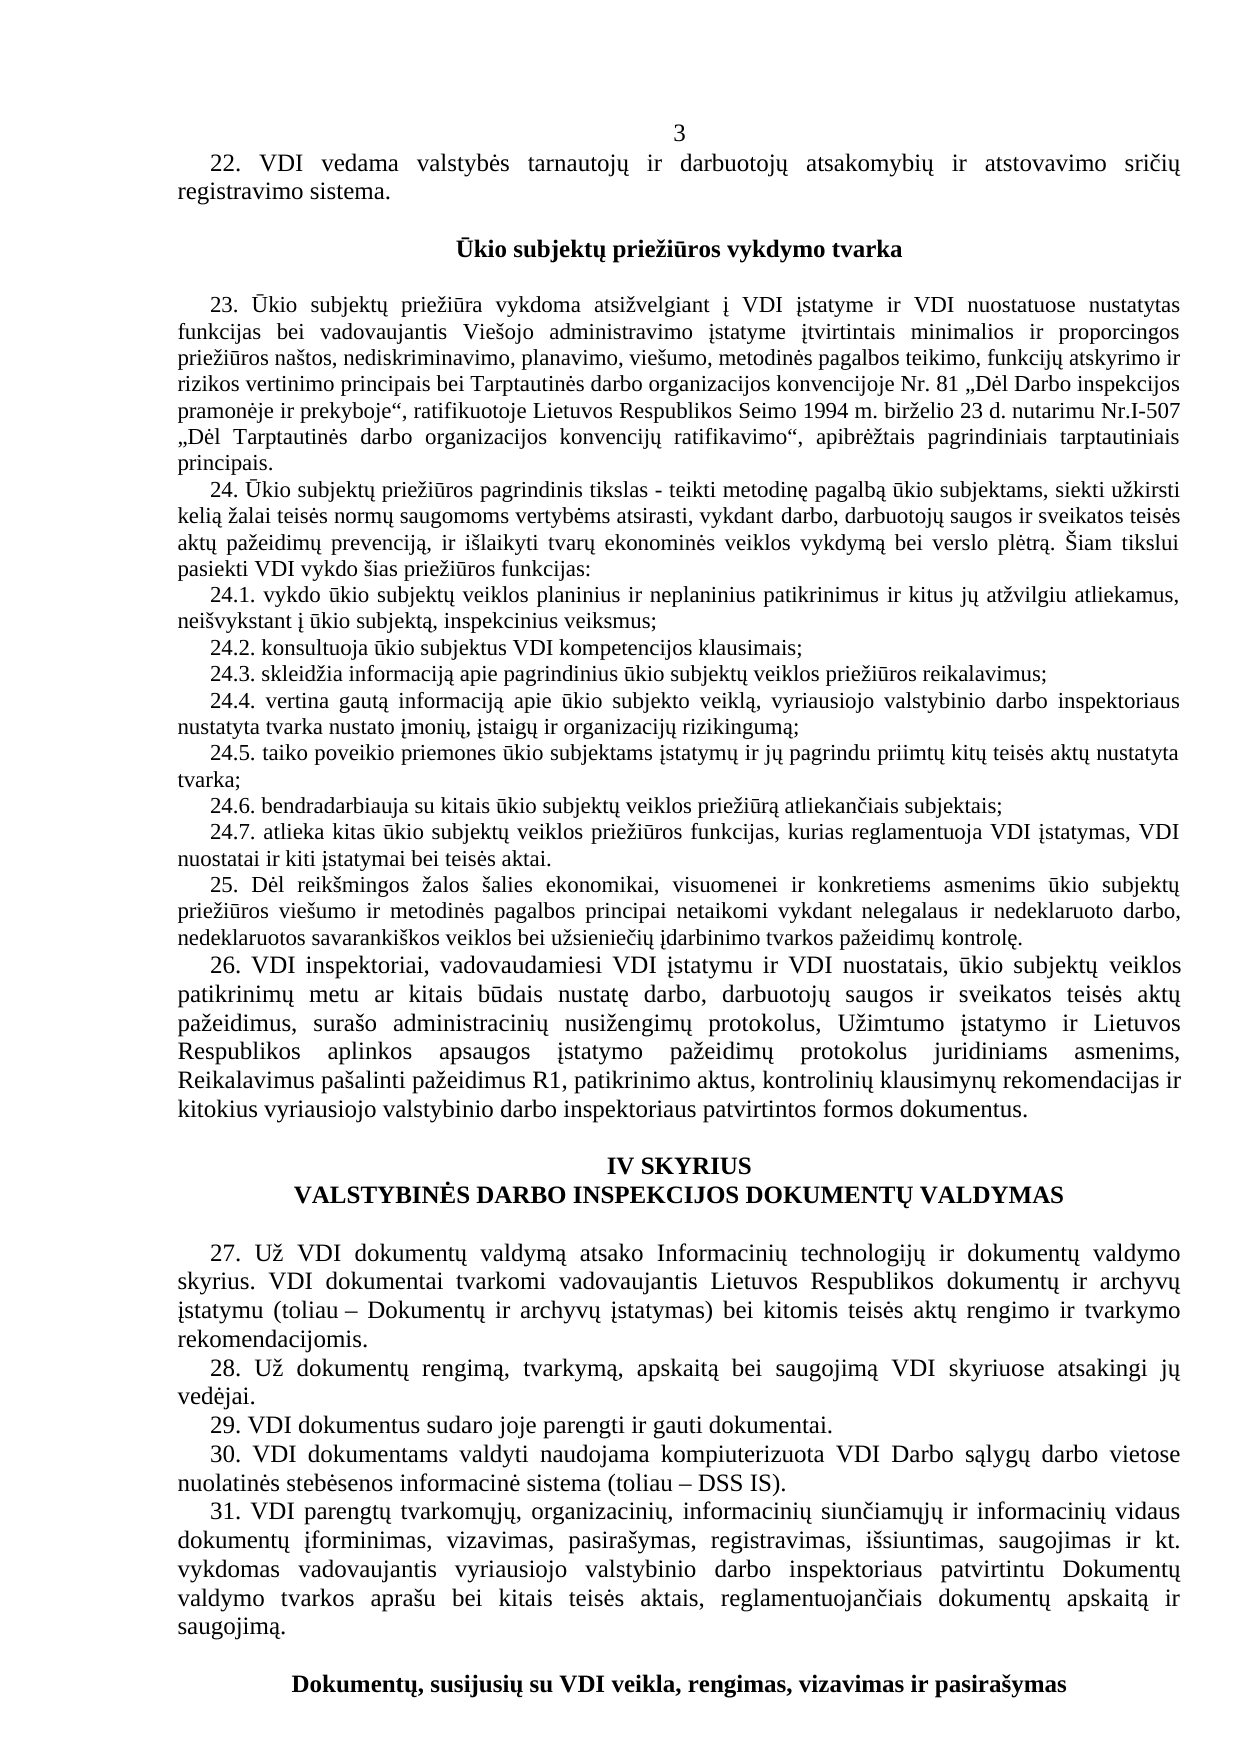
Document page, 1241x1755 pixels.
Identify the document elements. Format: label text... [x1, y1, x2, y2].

text 29. VDI dokumentus sudaro joje parengti ir gauti dokumentai. [177, 1410, 1181, 1439]
text 24.4. vertina gautą informaciją apie ūkio subjekto veiklą, vyriausiojo valstybinio darbo inspektoriaus nustatyta tvarka nustato įmonių, įstaigų ir organizacijų rizikingumą; [177, 687, 1181, 739]
text 24.5. taiko poveikio priemones ūkio subjektams įstatymų ir jų pagrindu priimtų kitų teisės aktų nustatyta tvarka; [177, 739, 1181, 792]
text IV SKYRIUS [177, 1151, 1181, 1180]
text 30. VDI dokumentams valdyti naudojama kompiuterizuota VDI Darbo sąlygų darbo vietose nuolatinės stebėsenos informacinė sistema (toliau – DSS IS). [177, 1439, 1181, 1496]
text VALSTYBINĖS DARBO INSPEKCIJOS DOKUMENTŲ VALDYMAS [177, 1180, 1181, 1209]
text 31. VDI parengtų tvarkomųjų, organizacinių, informacinių siunčiamųjų ir informacinių vidaus dokumentų įforminimas, vizavimas, pasirašymas, registravimas, išsiuntimas, saugojimas ir kt. vykdomas vadovaujantis vyriausiojo valstybinio darbo inspektoriaus patvirtintu Dokumentų valdymo tvarkos aprašu bei kitais teisės aktais, reglamentuojančiais dokumentų apskaitą ir saugojimą. [177, 1496, 1181, 1640]
text Dokumentų, susijusių su VDI veikla, rengimas, vizavimas ir pasirašymas [177, 1669, 1181, 1698]
text Ūkio subjektų priežiūros vykdymo tvarka [177, 234, 1181, 263]
text 24.1. vykdo ūkio subjektų veiklos planinius ir neplaninius patikrinimus ir kitus jų atžvilgiu atliekamus, neišvykstant į ūkio subjektą, inspekcinius veiksmus; [177, 581, 1181, 634]
text 24. Ūkio subjektų priežiūros pagrindinis tikslas - teikti metodinę pagalbą ūkio subjektams, siekti užkirsti kelią žalai teisės normų saugomoms vertybėms atsirasti, vykdant darbo, darbuotojų saugos ir sveikatos teisės aktų pažeidimų prevenciją, ir išlaikyti tvarų ekonominės veiklos vykdymą bei verslo plėtrą. Šiam tikslui pasiekti VDI vykdo šias priežiūros funkcijas: [177, 476, 1181, 581]
text 24.7. atlieka kitas ūkio subjektų veiklos priežiūros funkcijas, kurias reglamentuoja VDI įstatymas, VDI nuostatai ir kiti įstatymai bei teisės aktai. [177, 818, 1181, 871]
text 27. Už VDI dokumentų valdymą atsako Informacinių technologijų ir dokumentų valdymo skyrius. VDI dokumentai tvarkomi vadovaujantis Lietuvos Respublikos dokumentų ir archyvų įstatymu (toliau – Dokumentų ir archyvų įstatymas) bei kitomis teisės aktų rengimo ir tvarkymo rekomendacijomis. [177, 1238, 1181, 1353]
text 26. VDI inspektoriai, vadovaudamiesi VDI įstatymu ir VDI nuostatais, ūkio subjektų veiklos patikrinimų metu ar kitais būdais nustatę darbo, darbuotojų saugos ir sveikatos teisės aktų pažeidimus, surašo administracinių nusižengimų protokolus, Užimtumo įstatymo ir Lietuvos Respublikos aplinkos apsaugos įstatymo pažeidimų protokolus juridiniams asmenims, Reikalavimus pašalinti pažeidimus R1, patikrinimo aktus, kontrolinių klausimynų rekomendacijas ir kitokius vyriausiojo valstybinio darbo inspektoriaus patvirtintos formos dokumentus. [177, 950, 1181, 1123]
text 22. VDI vedama valstybės tarnautojų ir darbuotojų atsakomybių ir atstovavimo sričių registravimo sistema. [177, 148, 1181, 205]
text 25. Dėl reikšmingos žalos šalies ekonomikai, visuomenei ir konkretiems asmenims ūkio subjektų priežiūros viešumo ir metodinės pagalbos principai netaikomi vykdant nelegalaus ir nedeklaruoto darbo, nedeklaruotos savarankiškos veiklos bei užsieniečių įdarbinimo tvarkos pažeidimų kontrolę. [177, 871, 1181, 950]
text 23. Ūkio subjektų priežiūra vykdoma atsižvelgiant į VDI įstatyme ir VDI nuostatuose nustatytas funkcijas bei vadovaujantis Viešojo administravimo įstatyme įtvirtintais minimalios ir proporcingos priežiūros naštos, nediskriminavimo, planavimo, viešumo, metodinės pagalbos teikimo, funkcijų atskyrimo ir rizikos vertinimo principais bei Tarptautinės darbo organizacijos konvencijoje Nr. 81 „Dėl Darbo inspekcijos pramonėje ir prekyboje“, ratifikuotoje Lietuvos Respublikos Seimo 1994 m. birželio 23 d. nutarimu Nr.I-507 „Dėl Tarptautinės darbo organizacijos konvencijų ratifikavimo“, apibrėžtais pagrindiniais tarptautiniais principais. [177, 291, 1181, 476]
text 24.6. bendradarbiauja su kitais ūkio subjektų veiklos priežiūrą atliekančiais subjektais; [177, 792, 1181, 818]
text 28. Už dokumentų rengimą, tvarkymą, apskaitą bei saugojimą VDI skyriuose atsakingi jų vedėjai. [177, 1353, 1181, 1410]
text 24.2. konsultuoja ūkio subjektus VDI kompetencijos klausimais; [177, 634, 1181, 660]
text 24.3. skleidžia informaciją apie pagrindinius ūkio subjektų veiklos priežiūros reikalavimus; [177, 660, 1181, 687]
